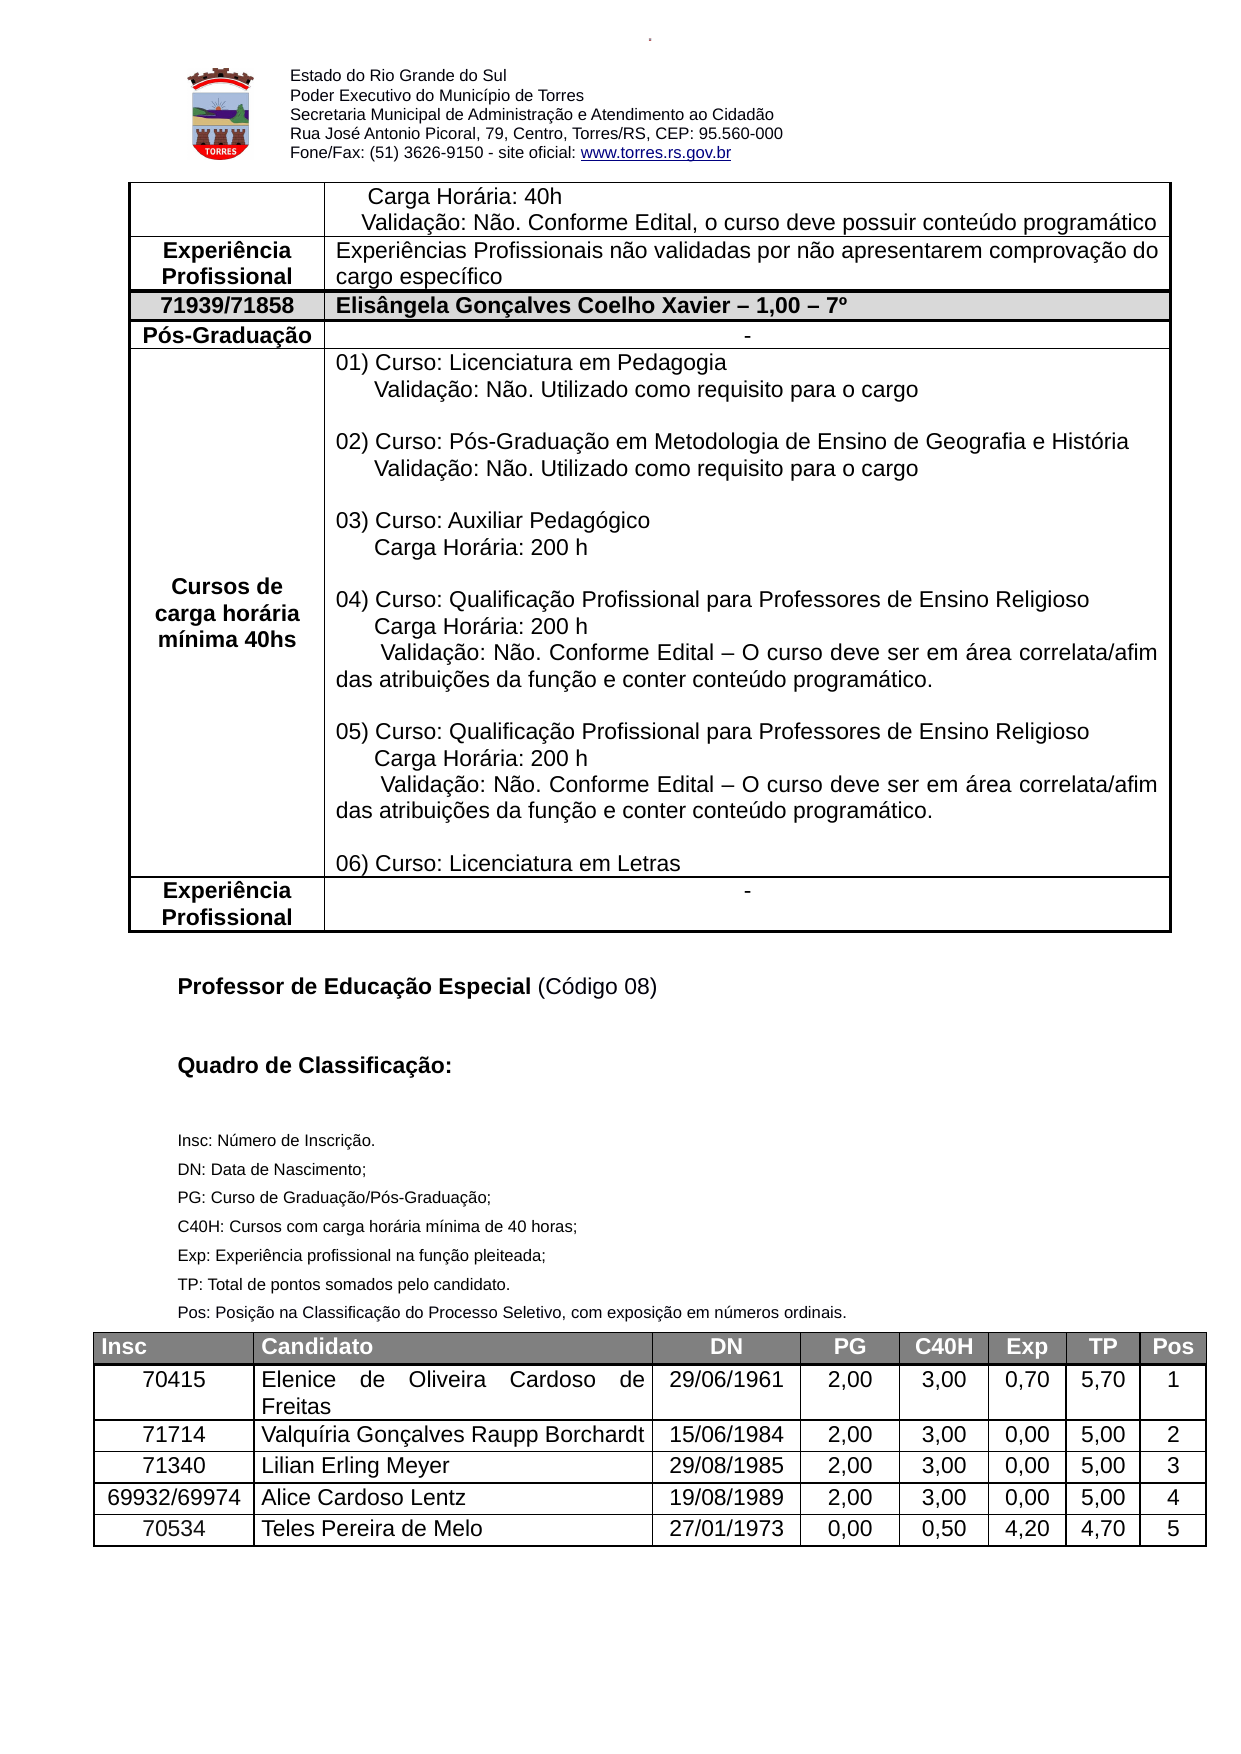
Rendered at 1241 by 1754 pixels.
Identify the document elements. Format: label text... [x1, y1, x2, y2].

table_cell 2,00 [801, 1452, 899, 1482]
table_header Insc [94, 1333, 253, 1363]
table_cell 0,00 [801, 1515, 899, 1545]
table_cell 29/06/1961 [653, 1366, 800, 1419]
table_cell 5,00 [1067, 1452, 1139, 1482]
table_cell Lilian Erling Meyer [255, 1452, 652, 1482]
text Quadro de Classificação: [177, 1052, 1123, 1078]
table_cell Experiência Profissional [131, 237, 324, 289]
table_cell 01) Curso: Licenciatura em Pedagogia Validação: Não. Utilizado como requisito para o cargo 02) Curso: Pós-Graduação em Metodologia de Ensino de Geografia e História Validação: Não. Utilizado como requisito para o cargo 03) Curso: Auxiliar Pedagógico Carga Horária: 200 h 04) Curso: Qualificação Profissional para Professores de Ensino Religioso Carga Horária: 200 h Validação: Não. Conforme Edital – O curso deve ser em área correlata/afim das atribuições da função e conter conteúdo programático. 05) Curso: Qualificação Profissional para Professores de Ensino Religioso Carga Horária: 200 h Validação: Não. Conforme Edital – O curso deve ser em área correlata/afim das atribuições da função e conter conteúdo programático. 06) Curso: Licenciatura em Letras [325, 349, 1169, 876]
table_cell 69932/69974 [95, 1484, 253, 1513]
table_cell Experiências Profissionais não validadas por não apresentarem comprovação do cargo específico [325, 237, 1169, 289]
text C40H: Cursos com carga horária mínima de 40 horas; [177, 1217, 1123, 1236]
table_header DN [653, 1333, 800, 1363]
table_cell 0,50 [900, 1515, 988, 1545]
table_cell 3,00 [900, 1452, 988, 1482]
table_header TP [1067, 1333, 1139, 1363]
text Insc: Número de Inscrição. [177, 1131, 1123, 1150]
table_cell [131, 183, 324, 236]
table_cell Alice Cardoso Lentz [255, 1484, 652, 1513]
text DN: Data de Nascimento; [177, 1159, 1123, 1178]
table_cell Elenice de Oliveira Cardoso de Freitas [255, 1366, 652, 1419]
table_cell 0,00 [989, 1421, 1065, 1451]
table_cell 19/08/1989 [653, 1484, 800, 1513]
table_cell - [325, 322, 1169, 348]
table_cell 5,00 [1067, 1421, 1139, 1451]
table_cell 71340 [95, 1452, 253, 1482]
text TP: Total de pontos somados pelo candidato. [177, 1274, 1123, 1293]
table_cell 29/08/1985 [653, 1452, 800, 1482]
table_header Exp [989, 1333, 1066, 1363]
text Pos: Posição na Classificação do Processo Seletivo, com exposição em números ordinais. [177, 1303, 1123, 1322]
table_cell Valquíria Gonçalves Raupp Borchardt [255, 1421, 652, 1451]
table_cell Experiência Profissional [131, 878, 324, 930]
table_cell 15/06/1984 [653, 1421, 800, 1451]
table_cell 3,00 [900, 1421, 988, 1451]
table_cell 3,00 [900, 1366, 988, 1419]
table_cell 4,20 [989, 1515, 1065, 1545]
table_cell 1 [1141, 1366, 1205, 1419]
table_cell 0,00 [989, 1452, 1065, 1482]
table_cell 70415 [95, 1366, 253, 1419]
table_cell 2,00 [801, 1366, 899, 1419]
text Exp: Experiência profissional na função pleiteada; [177, 1246, 1123, 1265]
table_header PG [801, 1333, 899, 1363]
table_cell 2,00 [801, 1421, 899, 1451]
table_cell 4 [1141, 1484, 1205, 1513]
table_cell 71714 [95, 1421, 253, 1451]
table_cell Teles Pereira de Melo [255, 1515, 652, 1545]
table_cell 3 [1141, 1452, 1205, 1482]
table_cell 0,70 [989, 1366, 1065, 1419]
table_cell Pós-Graduação [131, 322, 324, 348]
table_cell Carga Horária: 40h Validação: Não. Conforme Edital, o curso deve possuir conteúdo programático [325, 183, 1169, 236]
table_cell 70534 [95, 1515, 253, 1545]
text PG: Curso de Graduação/Pós-Graduação; [177, 1188, 1123, 1207]
table_cell 3,00 [900, 1484, 988, 1513]
table_header Pos [1141, 1333, 1206, 1363]
table_cell 71939/71858 [131, 293, 324, 319]
table_cell 2,00 [801, 1484, 899, 1513]
text Professor de Educação Especial (Código 08) [177, 973, 1123, 999]
table_cell Elisângela Gonçalves Coelho Xavier – 1,00 – 7º [325, 293, 1169, 319]
table_header C40H [900, 1333, 988, 1363]
picture [187, 68, 254, 160]
table_header Candidato [254, 1333, 652, 1363]
table_cell 2 [1141, 1421, 1205, 1451]
table_cell Cursos de carga horária mínima 40hs [131, 349, 324, 876]
table_cell 0,00 [989, 1484, 1065, 1513]
table_cell 5,70 [1067, 1366, 1139, 1419]
table_cell 4,70 [1067, 1515, 1139, 1545]
table_cell 5 [1141, 1515, 1205, 1545]
table_cell 27/01/1973 [653, 1515, 800, 1545]
table_cell - [325, 878, 1169, 930]
table_cell 5,00 [1067, 1484, 1139, 1513]
